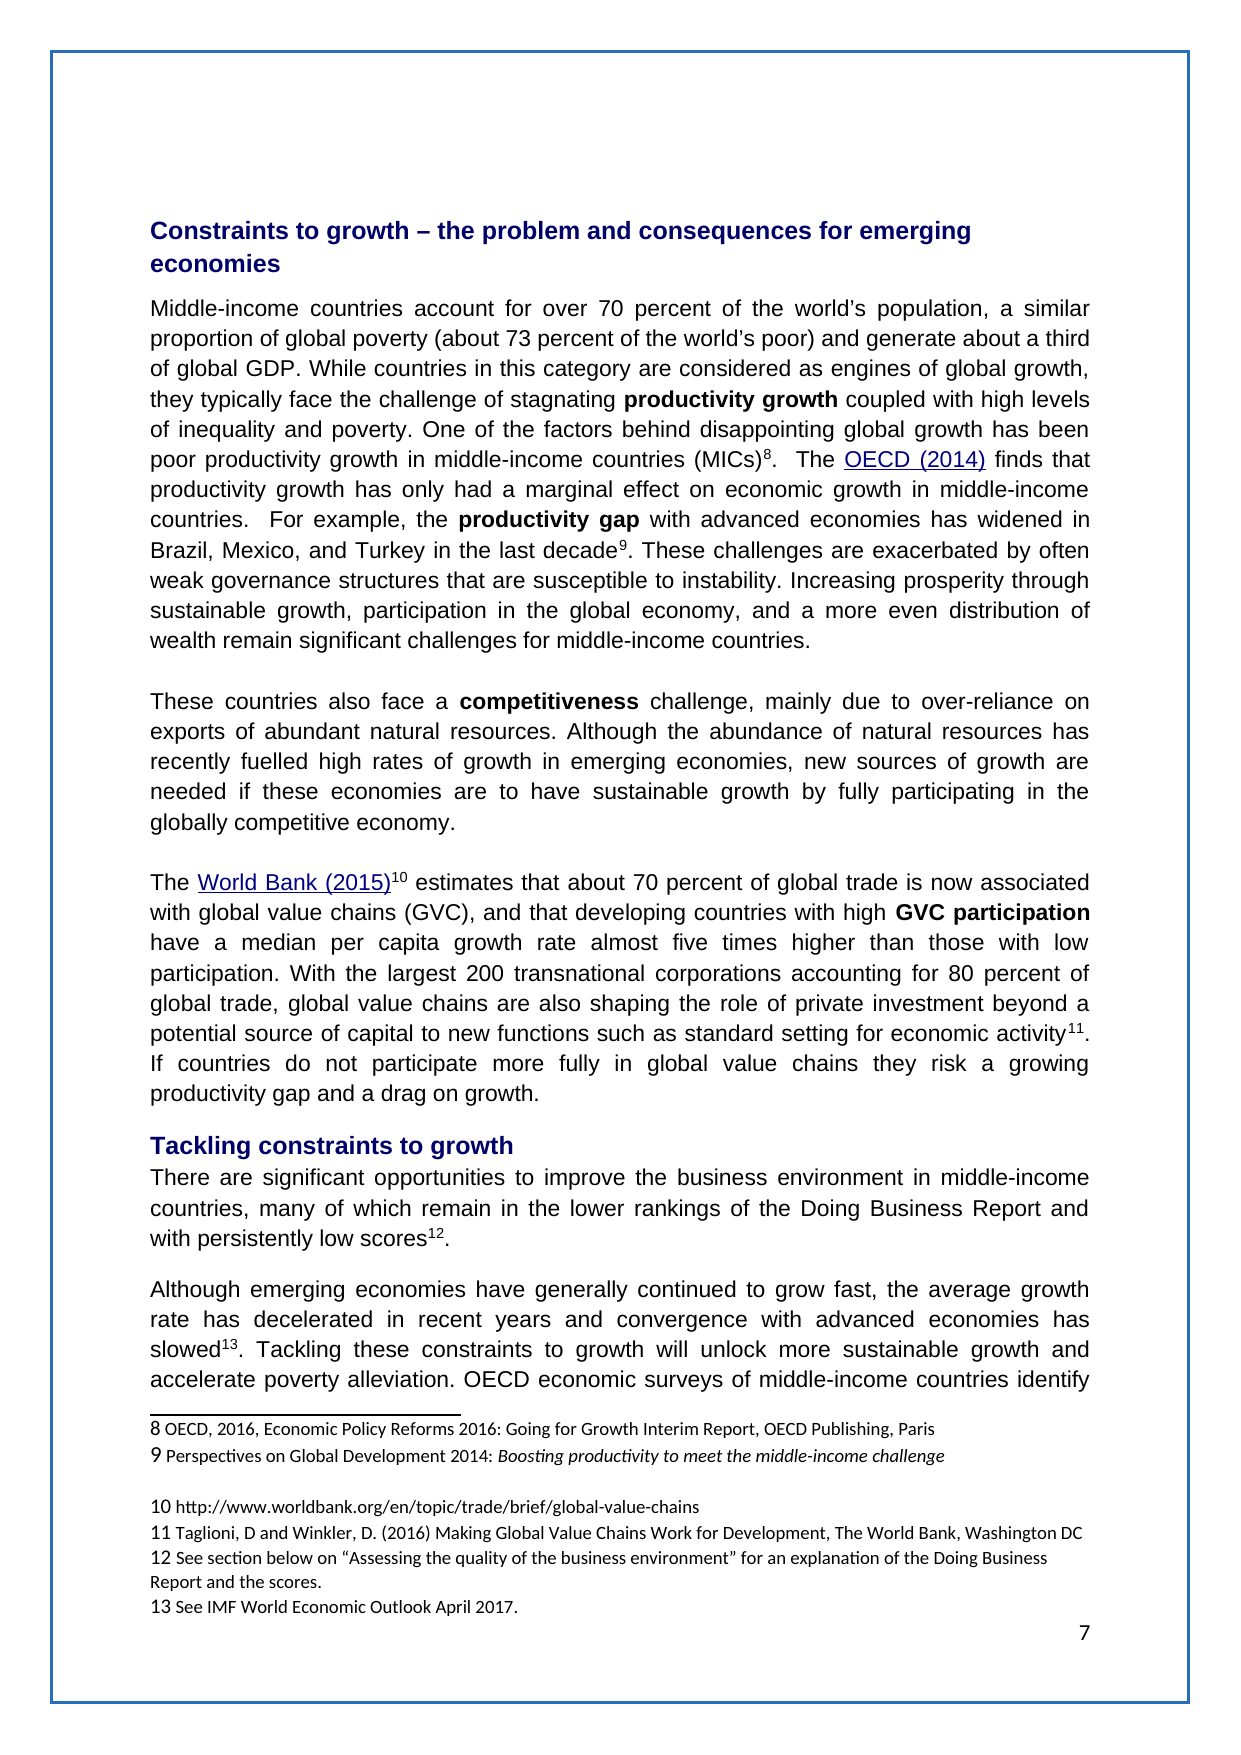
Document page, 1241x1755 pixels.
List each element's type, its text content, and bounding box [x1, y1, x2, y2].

text Perspectives on Global Development 2014: Boosting productivity to meet the middle-income challenge [150, 1441, 1090, 1469]
text Taglioni, D and Winkler, D. (2016) Making Global Value Chains Work for Development, The World Bank, Washington DC [150, 1519, 1090, 1544]
text See IMF World Economic Outlook April 2017. [150, 1593, 1090, 1618]
text Although emerging economies have generally continued to grow fast, the average growth rate has decelerated in recent years and convergence with advanced economies has slowed. Tackling these constraints to growth will unlock more sustainable growth and accelerate poverty alleviation. OECD economic surveys of middle-income countries identify [150, 1276, 1090, 1393]
text Middle-income countries account for over 70 percent of the world’s population, a similar proportion of global poverty (about 73 percent of the world’s poor) and generate about a third of global GDP. While countries in this category are considered as engines of global growth, they typically face the challenge of stagnating productivity growth coupled with high levels of inequality and poverty. One of the factors behind disappointing global growth has been poor productivity growth in middle-income countries (MICs). The OECD (2014) finds that productivity growth has only had a marginal effect on economic growth in middle-income countries. For example, the productivity gap with advanced economies has widened in Brazil, Mexico, and Turkey in the last decade. These challenges are exacerbated by often weak governance structures that are susceptible to instability. Increasing prosperity through sustainable growth, participation in the global economy, and a more even distribution of wealth remain significant challenges for middle-income countries. [150, 295, 1090, 653]
text OECD, 2016, Economic Policy Reforms 2016: Going for Growth Interim Report, OECD Publishing, Paris [150, 1415, 1090, 1441]
text http://www.worldbank.org/en/topic/trade/brief/global-value-chains [150, 1494, 1090, 1519]
text See section below on “Assessing the quality of the business environment” for an explanation of the Doing Business Report and the scores. [150, 1544, 1090, 1593]
subtitle Tackling constraints to growth [150, 1131, 1090, 1160]
subtitle Constraints to growth – the problem and consequences for emerging economies [150, 216, 1090, 278]
text These countries also face a competitiveness challenge, mainly due to over-reliance on exports of abundant natural resources. Although the abundance of natural resources has recently fuelled high rates of growth in emerging economies, new sources of growth are needed if these economies are to have sustainable growth by fully participating in the globally competitive economy. [150, 688, 1090, 835]
text The World Bank (2015) estimates that about 70 percent of global trade is now associated with global value chains (GVC), and that developing countries with high GVC participation have a median per capita growth rate almost five times higher than those with low participation. With the largest 200 transnational corporations accounting for 80 percent of global trade, global value chains are also shaping the role of private investment beyond a potential source of capital to new functions such as standard setting for economic activity. If countries do not participate more fully in global value chains they risk a growing productivity gap and a drag on growth. [150, 869, 1090, 1107]
text There are significant opportunities to improve the business environment in middle-income countries, many of which remain in the lower rankings of the Doing Business Report and with persistently low scores. [150, 1164, 1090, 1251]
